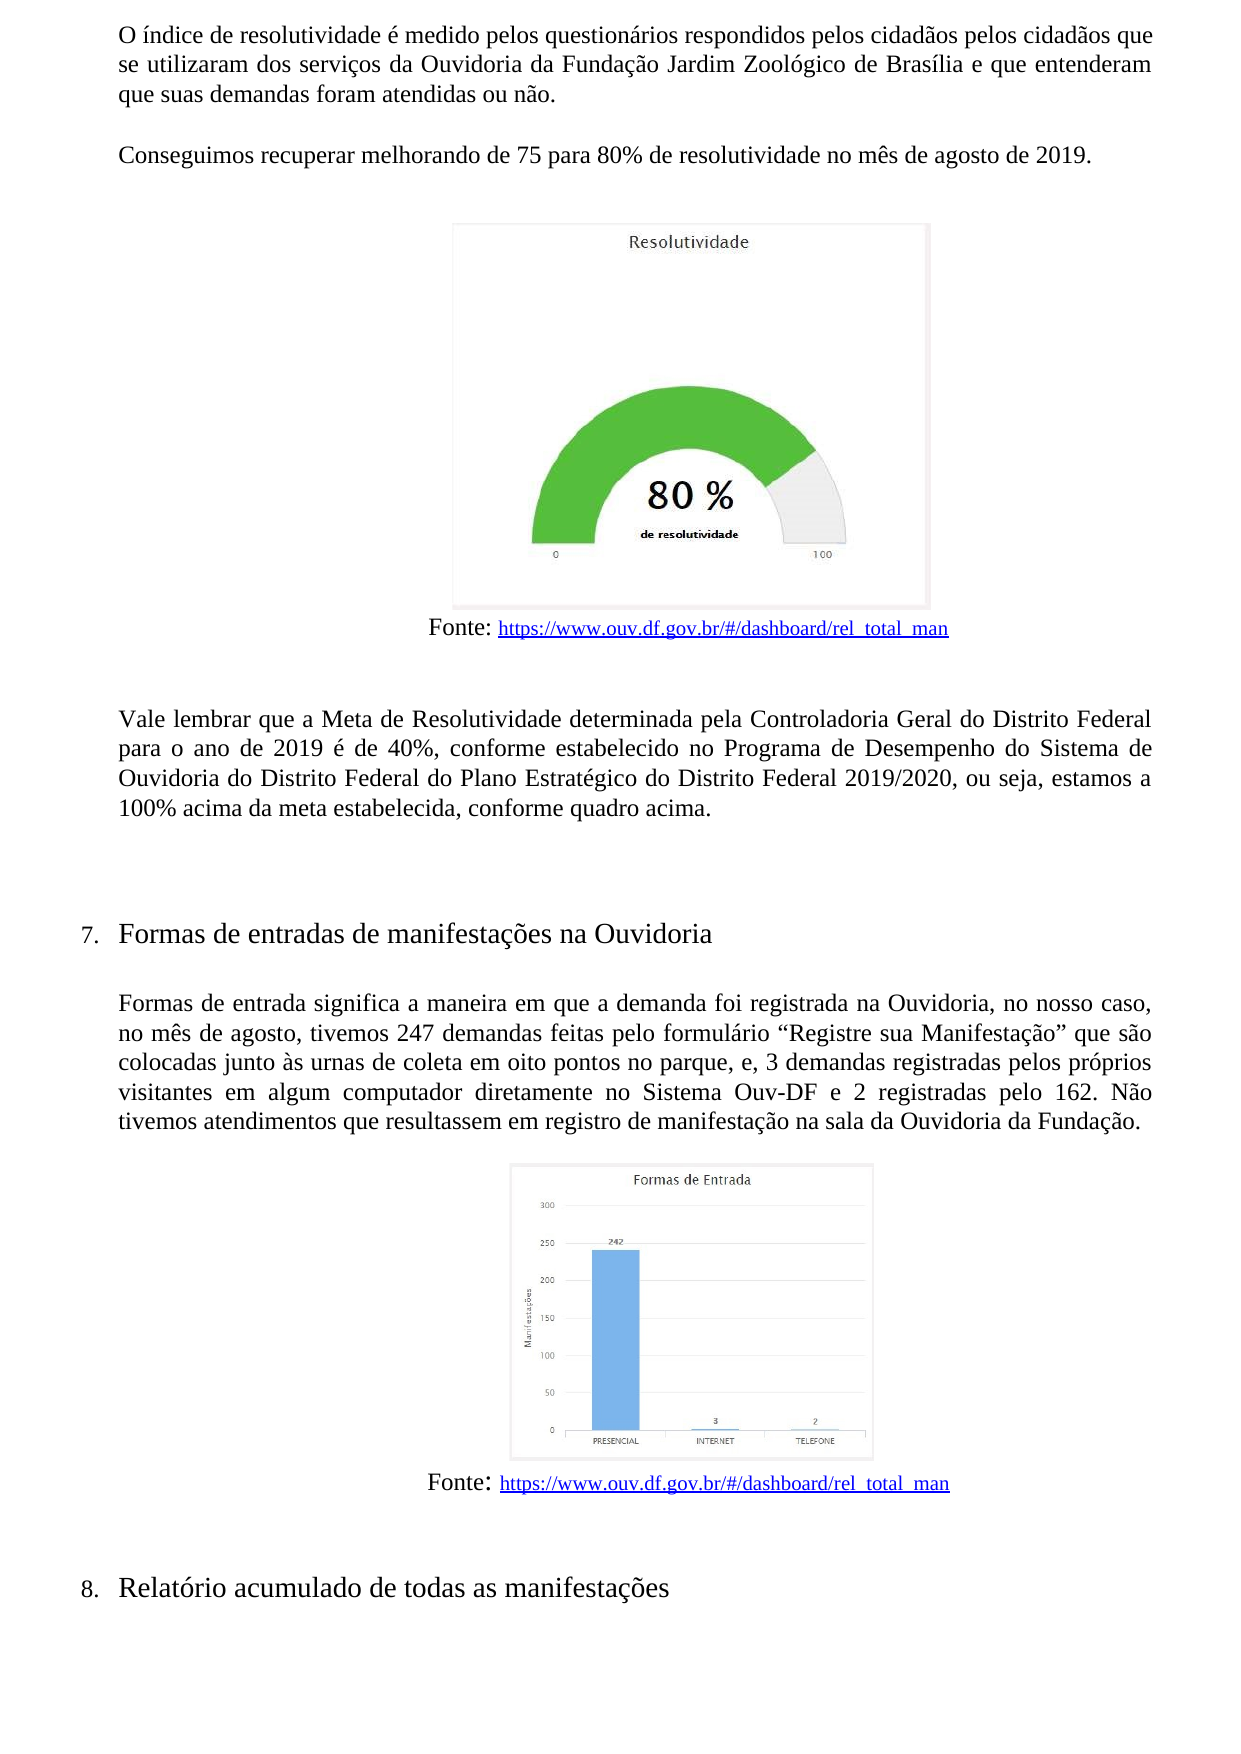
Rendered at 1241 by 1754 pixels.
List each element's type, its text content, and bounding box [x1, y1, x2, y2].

text Fonte: https://www.ouv.df.gov.br/#/dashboard/rel_total_man [428, 612, 1160, 641]
text Formas de entrada significa a maneira em que a demanda foi registrada na Ouvidoria, no nosso caso, no mês de agosto, tivemos 247 demandas feitas pelo formulário “Registre sua Manifestação” que são colocadas junto às urnas de coleta em oito pontos no parque, e, 3 demandas registradas pelos próprios visitantes em algum computador diretamente no Sistema Ouv-DF e 2 registradas pelo 162. Não tivemos atendimentos que resultassem em registro de manifestação na sala da Ouvidoria da Fundação. [118, 988, 1153, 1135]
text Conseguimos recuperar melhorando de 75 para 80% de resolutividade no mês de agosto de 2019. [118, 140, 1153, 168]
text Fonte: https://www.ouv.df.gov.br/#/dashboard/rel_total_man [427, 1463, 1160, 1496]
list Formas de entradas de manifestações na Ouvidoria [81, 916, 1160, 949]
list Relatório acumulado de todas as manifestações [81, 1570, 1160, 1604]
text O índice de resolutividade é medido pelos questionários respondidos pelos cidadãos pelos cidadãos que se utilizaram dos serviços da Ouvidoria da Fundação Jardim Zoológico de Brasília e que entenderam que suas demandas foram atendidas ou não. [118, 20, 1153, 108]
text Vale lembrar que a Meta de Resolutividade determinada pela Controladoria Geral do Distrito Federal para o ano de 2019 é de 40%, conforme estabelecido no Programa de Desempenho do Sistema de Ouvidoria do Distrito Federal do Plano Estratégico do Distrito Federal 2019/2020, ou seja, estamos a 100% acima da meta estabelecida, conforme quadro acima. [118, 704, 1153, 821]
